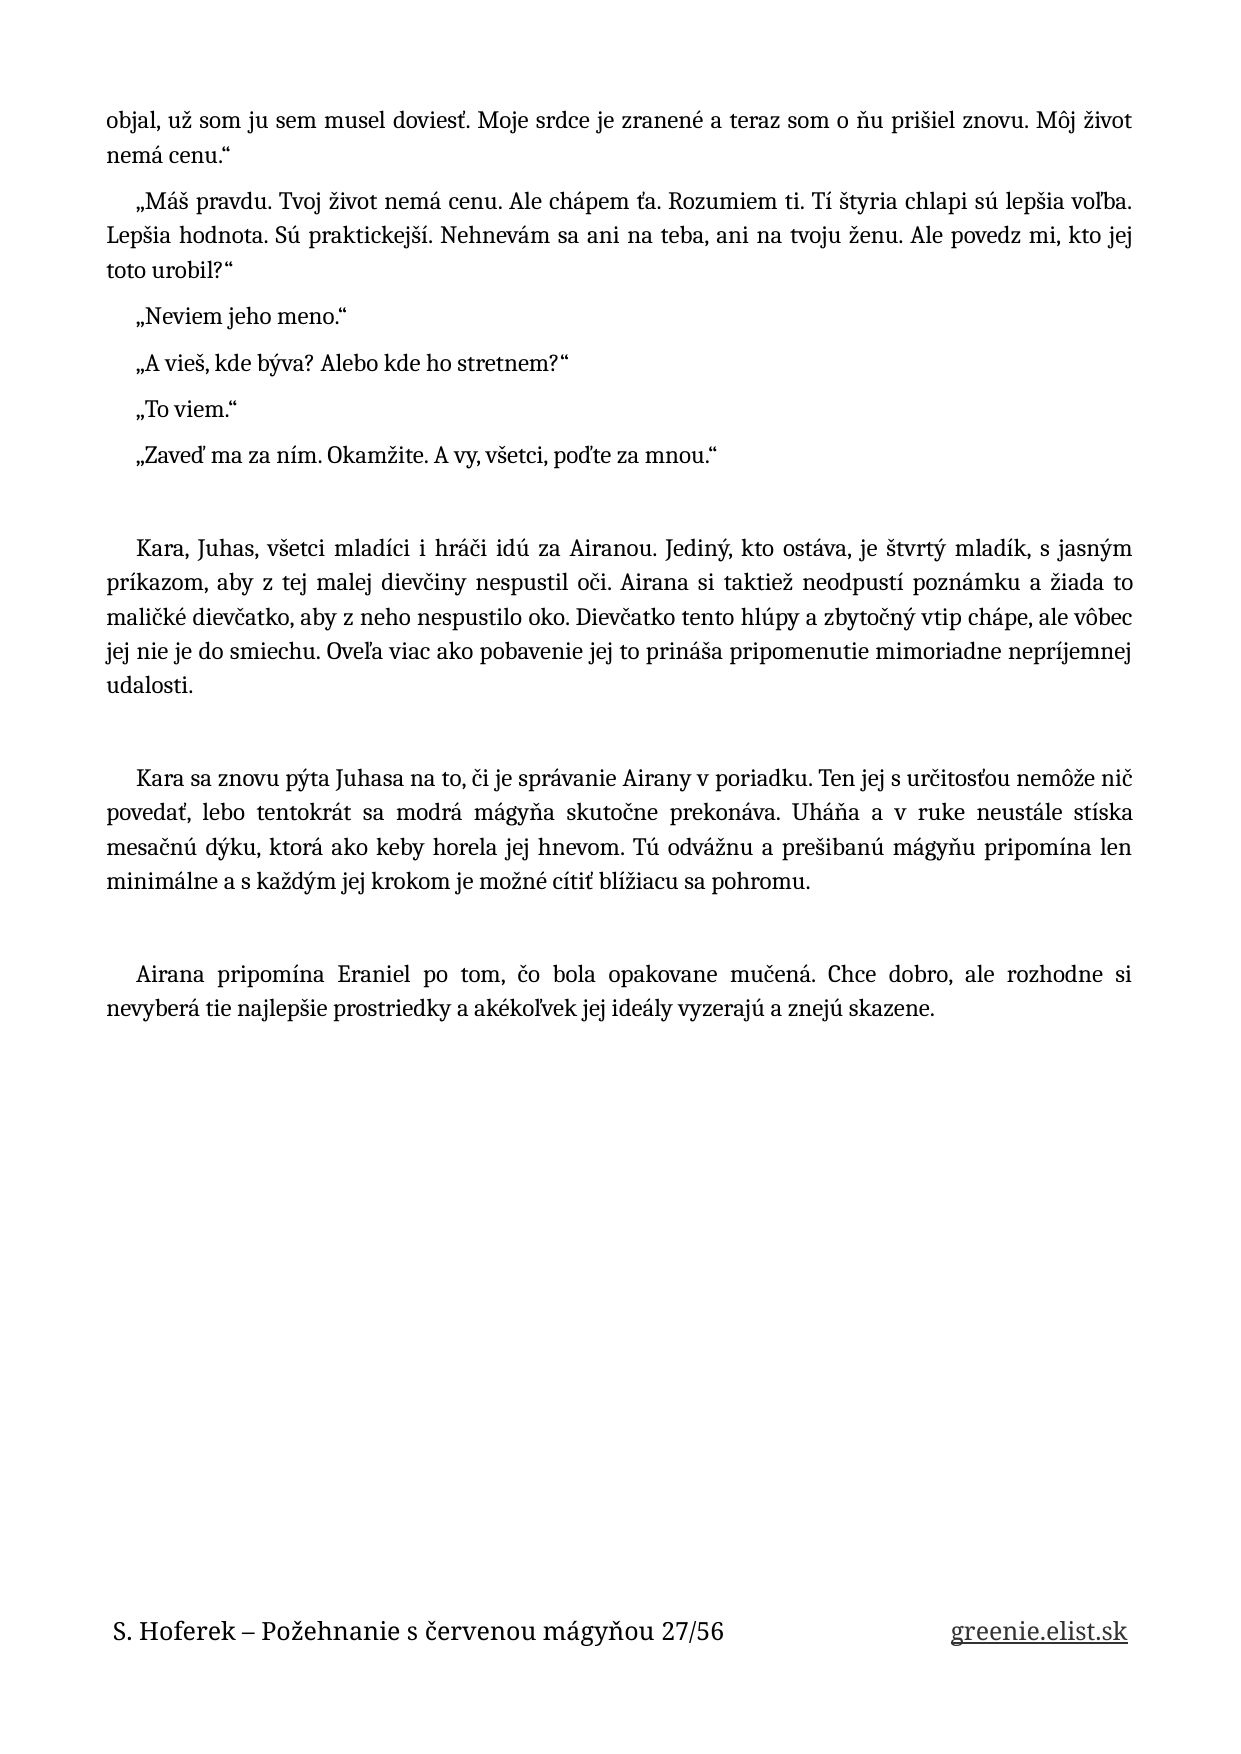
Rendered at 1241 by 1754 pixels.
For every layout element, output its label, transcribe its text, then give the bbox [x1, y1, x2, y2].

text Kara sa znovu pýta Juhasa na to, či je správanie Airany v poriadku. Ten jej s určitosťou nemôže nič povedať, lebo tentokrát sa modrá mágyňa skutočne prekonáva. Uháňa a v ruke neustále stíska mesačnú dýku, ktorá ako keby horela jej hnevom. Tú odvážnu a prešibanú mágyňu pripomína len minimálne a s každým jej krokom je možné cítiť blížiacu sa pohromu. [106, 764, 1134, 896]
text „Zaveď ma za ním. Okamžite. A vy, všetci, poďte za mnou.“ [106, 441, 1134, 470]
text „Neviem jeho meno.“ [106, 302, 1134, 331]
text Kara, Juhas, všetci mladíci i hráči idú za Airanou. Jediný, kto ostáva, je štvrtý mladík, s jasným príkazom, aby z tej malej dievčiny nespustil oči. Airana si taktiež neodpustí poznámku a žiada to maličké dievčatko, aby z neho nespustilo oko. Dievčatko tento hlúpy a zbytočný vtip chápe, ale vôbec jej nie je do smiechu. Oveľa viac ako pobavenie jej to prináša pripomenutie mimoriadne nepríjemnej udalosti. [106, 533, 1134, 700]
text Airana pripomína Eraniel po tom, čo bola opakovane mučená. Chce dobro, ale rozhodne si nevyberá tie najlepšie prostriedky a akékoľvek jej ideály vyzerajú a znejú skazene. [106, 960, 1134, 1023]
text „A vieš, kde býva? Alebo kde ho stretnem?“ [106, 348, 1134, 377]
text „To viem.“ [106, 395, 1134, 423]
text objal, už som ju sem musel doviesť. Moje srdce je zranené a teraz som o ňu prišiel znovu. Môj život nemá cenu.“ [106, 106, 1134, 169]
text „Máš pravdu. Tvoj život nemá cenu. Ale chápem ťa. Rozumiem ti. Tí štyria chlapi sú lepšia voľba. Lepšia hodnota. Sú praktickejší. Nehnevám sa ani na teba, ani na tvoju ženu. Ale povedz mi, kto jej toto urobil?“ [106, 187, 1134, 285]
